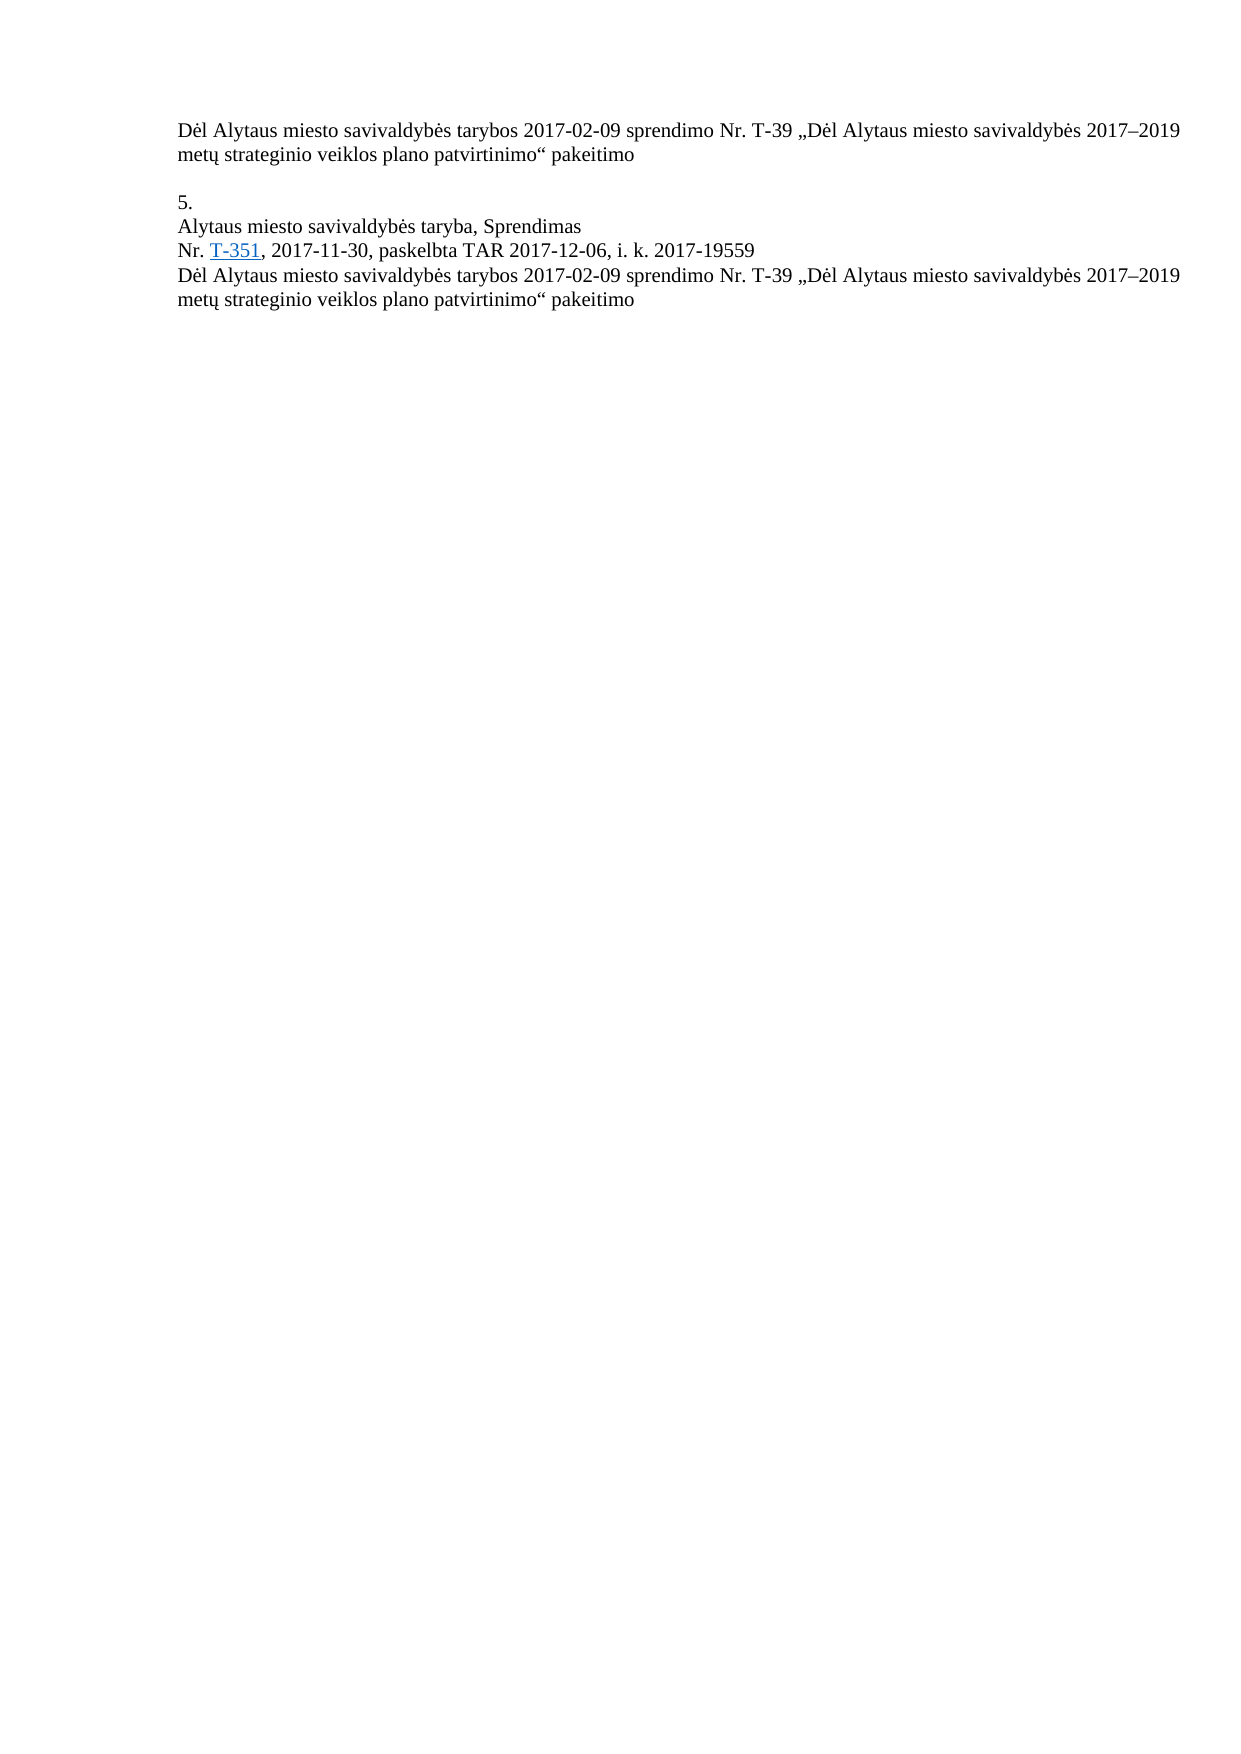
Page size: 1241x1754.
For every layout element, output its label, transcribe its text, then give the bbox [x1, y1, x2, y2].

text 5. [177, 190, 1181, 214]
text Nr. T-351, 2017-11-30, paskelbta TAR 2017-12-06, i. k. 2017-19559 [177, 238, 1181, 262]
text Alytaus miesto savivaldybės taryba, Sprendimas [177, 214, 1181, 238]
text Dėl Alytaus miesto savivaldybės tarybos 2017-02-09 sprendimo Nr. T-39 „Dėl Alytaus miesto savivaldybės 2017–2019 metų strateginio veiklos plano patvirtinimo“ pakeitimo [177, 262, 1181, 311]
text Dėl Alytaus miesto savivaldybės tarybos 2017-02-09 sprendimo Nr. T-39 „Dėl Alytaus miesto savivaldybės 2017–2019 metų strateginio veiklos plano patvirtinimo“ pakeitimo [177, 118, 1181, 166]
